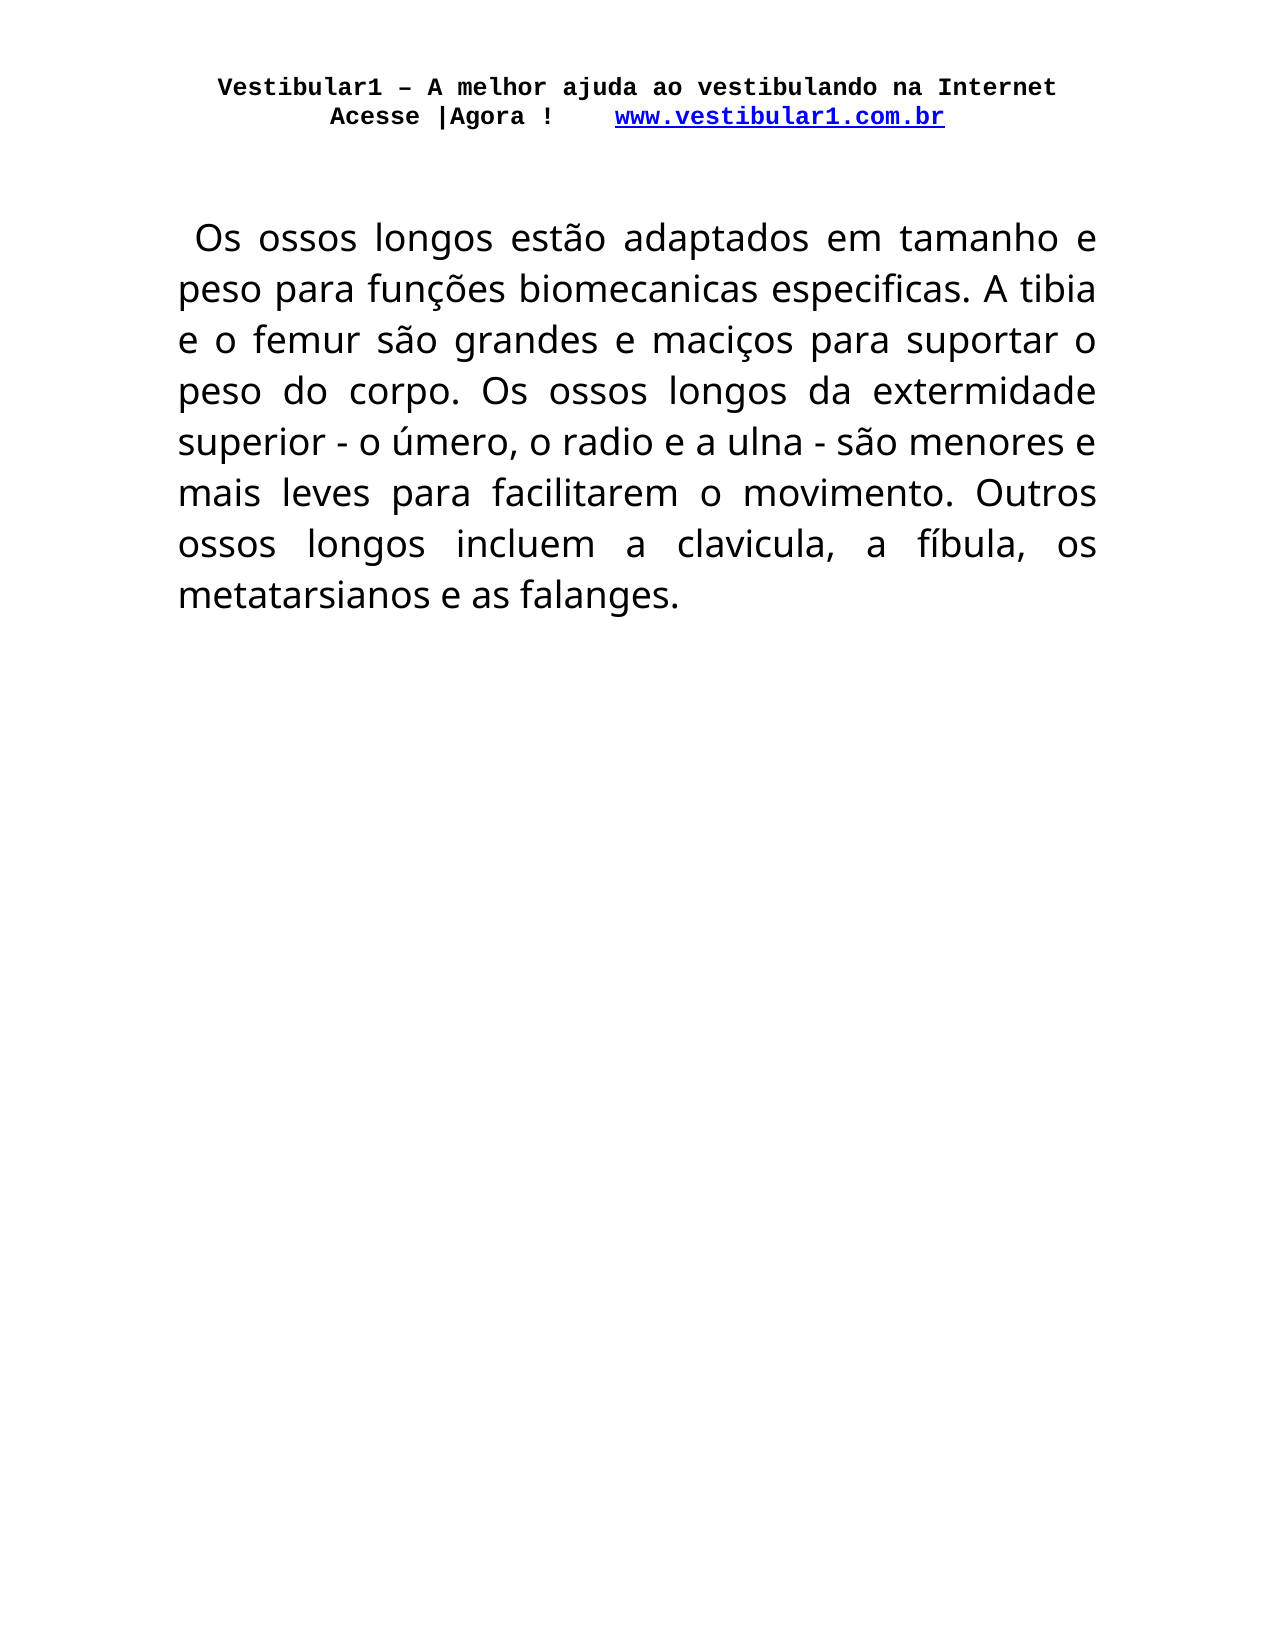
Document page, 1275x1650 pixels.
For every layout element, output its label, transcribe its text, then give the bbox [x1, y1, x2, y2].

text Os ossos longos estão adaptados em tamanho e peso para funções biomecanicas especificas. A tibia e o femur são grandes e maciços para suportar o peso do corpo. Os ossos longos da extermidade superior - o úmero, o radio e a ulna - são menores e mais leves para facilitarem o movimento. Outros ossos longos incluem a clavicula, a fíbula, os metatarsianos e as falanges. [177, 211, 1098, 619]
